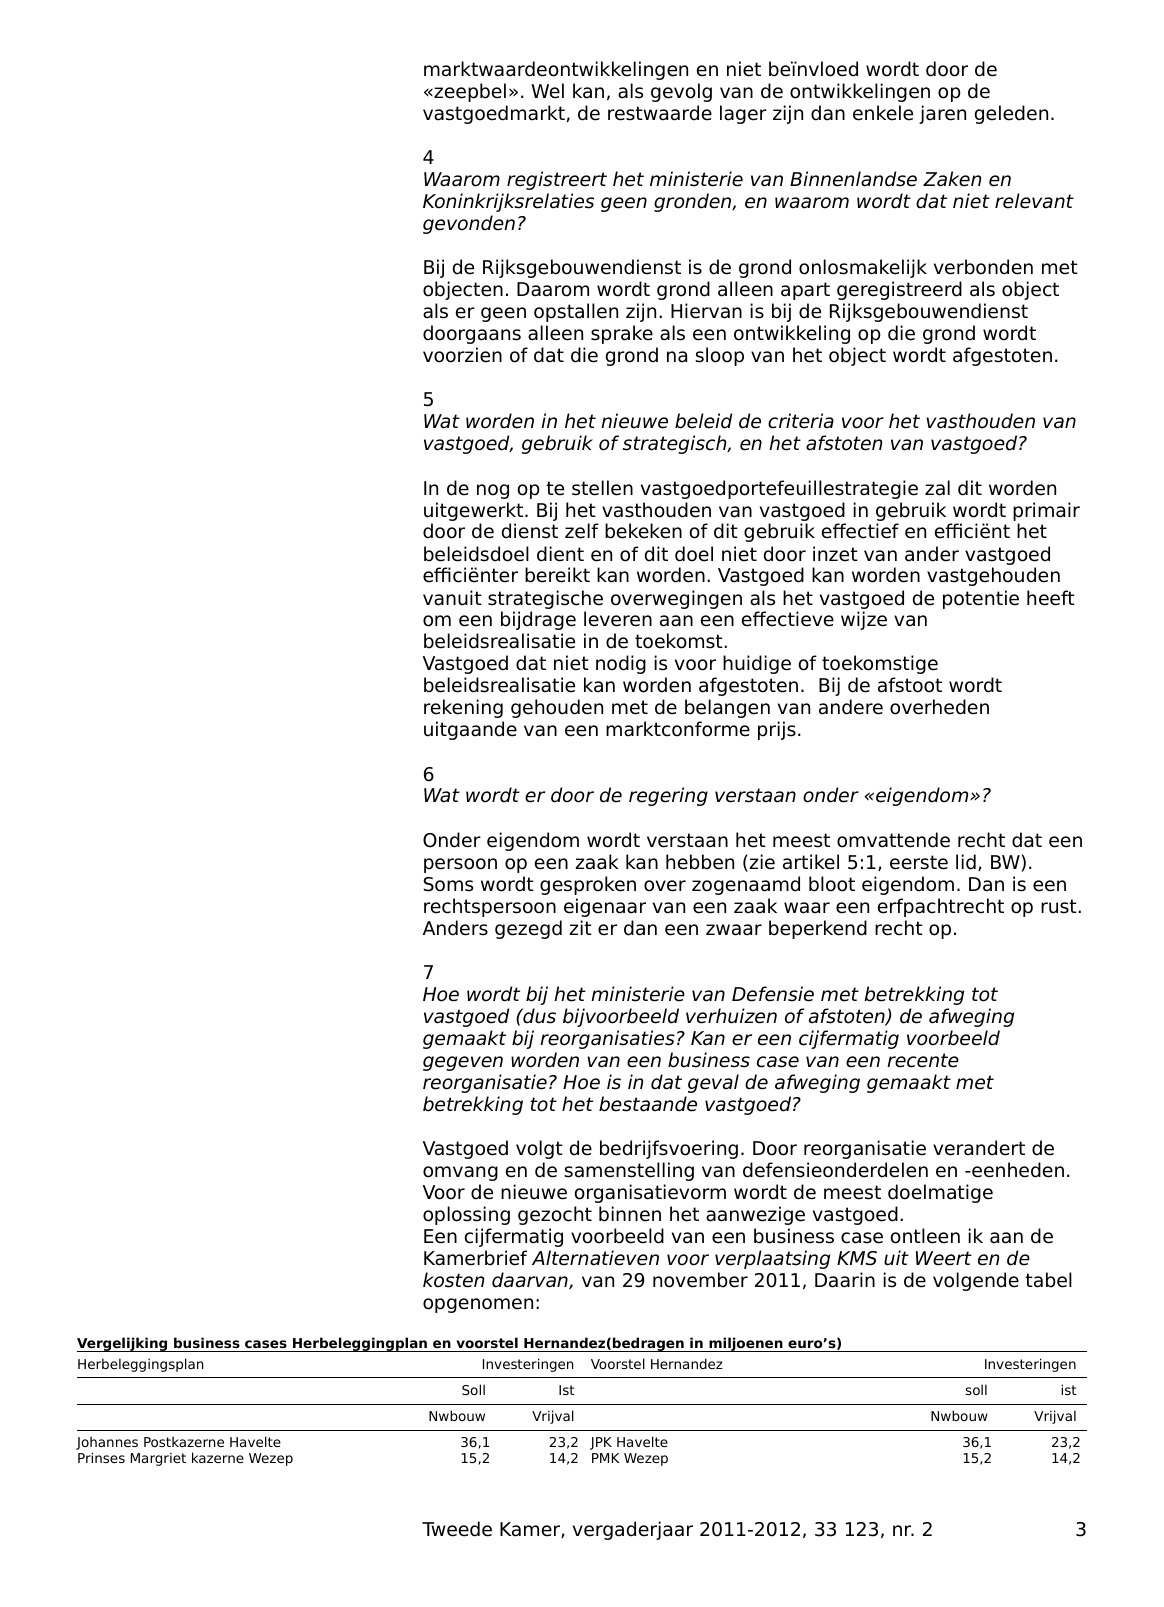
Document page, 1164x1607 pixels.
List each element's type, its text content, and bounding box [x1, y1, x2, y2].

table_cell 23,2 [496, 1431, 584, 1451]
table_cell 14,2 [496, 1451, 584, 1467]
table_cell Soll [408, 1378, 496, 1403]
text Hoe wordt bij het ministerie van Defensie met betrekking tot vastgoed (dus bijvoorbeeld verhuizen of afstoten) de afweging gemaakt bij reorganisaties? Kan er een cijfermatig voorbeeld gegeven worden van een business case van een recente reorganisatie? Hoe is in dat geval de afweging gemaakt met betrekking tot het bestaande vastgoed? [422, 984, 1087, 1116]
text Wat wordt er door de regering verstaan onder «eigendom»? [422, 785, 1087, 807]
table_cell Johannes Postkazerne Havelte [77, 1431, 407, 1451]
text marktwaardeontwikkelingen en niet beïnvloed wordt door de «zeepbel». Wel kan, als gevolg van de ontwikkelingen op de vastgoedmarkt, de restwaarde lager zijn dan enkele jaren geleden. [422, 59, 1087, 125]
text Wat worden in het nieuwe beleid de criteria voor het vasthouden van vastgoed, gebruik of strategisch, en het afstoten van vastgoed? [422, 411, 1087, 455]
table_cell [585, 1378, 909, 1403]
text 5 [422, 389, 1087, 411]
text Waarom registreert het ministerie van Binnenlandse Zaken en Koninkrijksrelaties geen gronden, en waarom wordt dat niet relevant gevonden? [422, 169, 1087, 235]
table_cell Investeringen [909, 1352, 1087, 1377]
table_cell 15,2 [408, 1451, 496, 1467]
table_cell 15,2 [909, 1451, 998, 1467]
table_cell Herbeleggingsplan [77, 1352, 407, 1377]
text 7 [422, 962, 1087, 984]
text Vastgoed volgt de bedrijfsvoering. Door reorganisatie verandert de omvang en de samenstelling van defensieonderdelen en -eenheden. Voor de nieuwe organisatievorm wordt de meest doelmatige oplossing gezocht binnen het aanwezige vastgoed. [422, 1138, 1087, 1226]
table_cell Vrijval [998, 1405, 1087, 1429]
table_cell 36,1 [408, 1431, 496, 1451]
table_cell JPK Havelte [585, 1431, 909, 1451]
text In de nog op te stellen vastgoedportefeuillestrategie zal dit worden uitgewerkt. Bij het vasthouden van vastgoed in gebruik wordt primair door de dienst zelf bekeken of dit gebruik effectief en efficiënt het beleidsdoel dient en of dit doel niet door inzet van ander vastgoed efficiënter bereikt kan worden. Vastgoed kan worden vastgehouden vanuit strategische overwegingen als het vastgoed de potentie heeft om een bijdrage leveren aan een effectieve wijze van beleidsrealisatie in de toekomst. [422, 477, 1087, 653]
table_cell 23,2 [998, 1431, 1087, 1451]
table_cell [585, 1405, 909, 1429]
text Vastgoed dat niet nodig is voor huidige of toekomstige beleidsrealisatie kan worden afgestoten. Bij de afstoot wordt rekening gehouden met de belangen van andere overheden uitgaande van een marktconforme prijs. [422, 653, 1087, 741]
table_cell ist [998, 1378, 1087, 1403]
table_cell soll [909, 1378, 998, 1403]
table_header Vergelijking business cases Herbeleggingplan en voorstel Hernandez(bedragen in miljoenen euro’s) [77, 1335, 1087, 1351]
table_cell Ist [496, 1378, 584, 1403]
table_cell Investeringen [408, 1352, 584, 1377]
table_cell Nwbouw [909, 1405, 998, 1429]
table_cell Nwbouw [408, 1405, 496, 1429]
table_cell Vrijval [496, 1405, 584, 1429]
text 6 [422, 763, 1087, 785]
text 4 [422, 147, 1087, 169]
table_cell 14,2 [998, 1451, 1087, 1467]
table_cell 36,1 [909, 1431, 998, 1451]
table_cell Voorstel Hernandez [585, 1352, 909, 1377]
table_cell Prinses Margriet kazerne Wezep [77, 1451, 407, 1467]
table_cell PMK Wezep [585, 1451, 909, 1467]
text Een cijfermatig voorbeeld van een business case ontleen ik aan de Kamerbrief Alternatieven voor verplaatsing KMS uit Weert en de kosten daarvan, van 29 november 2011, Daarin is de volgende tabel opgenomen: [422, 1226, 1087, 1313]
table_cell [77, 1405, 407, 1429]
text Onder eigendom wordt verstaan het meest omvattende recht dat een persoon op een zaak kan hebben (zie artikel 5:1, eerste lid, BW). Soms wordt gesproken over zogenaamd bloot eigendom. Dan is een rechtspersoon eigenaar van een zaak waar een erfpachtrecht op rust. Anders gezegd zit er dan een zwaar beperkend recht op. [422, 829, 1087, 939]
table_cell [77, 1378, 407, 1403]
text Bij de Rijksgebouwendienst is de grond onlosmakelijk verbonden met objecten. Daarom wordt grond alleen apart geregistreerd als object als er geen opstallen zijn. Hiervan is bij de Rijksgebouwendienst doorgaans alleen sprake als een ontwikkeling op die grond wordt voorzien of dat die grond na sloop van het object wordt afgestoten. [422, 257, 1087, 367]
